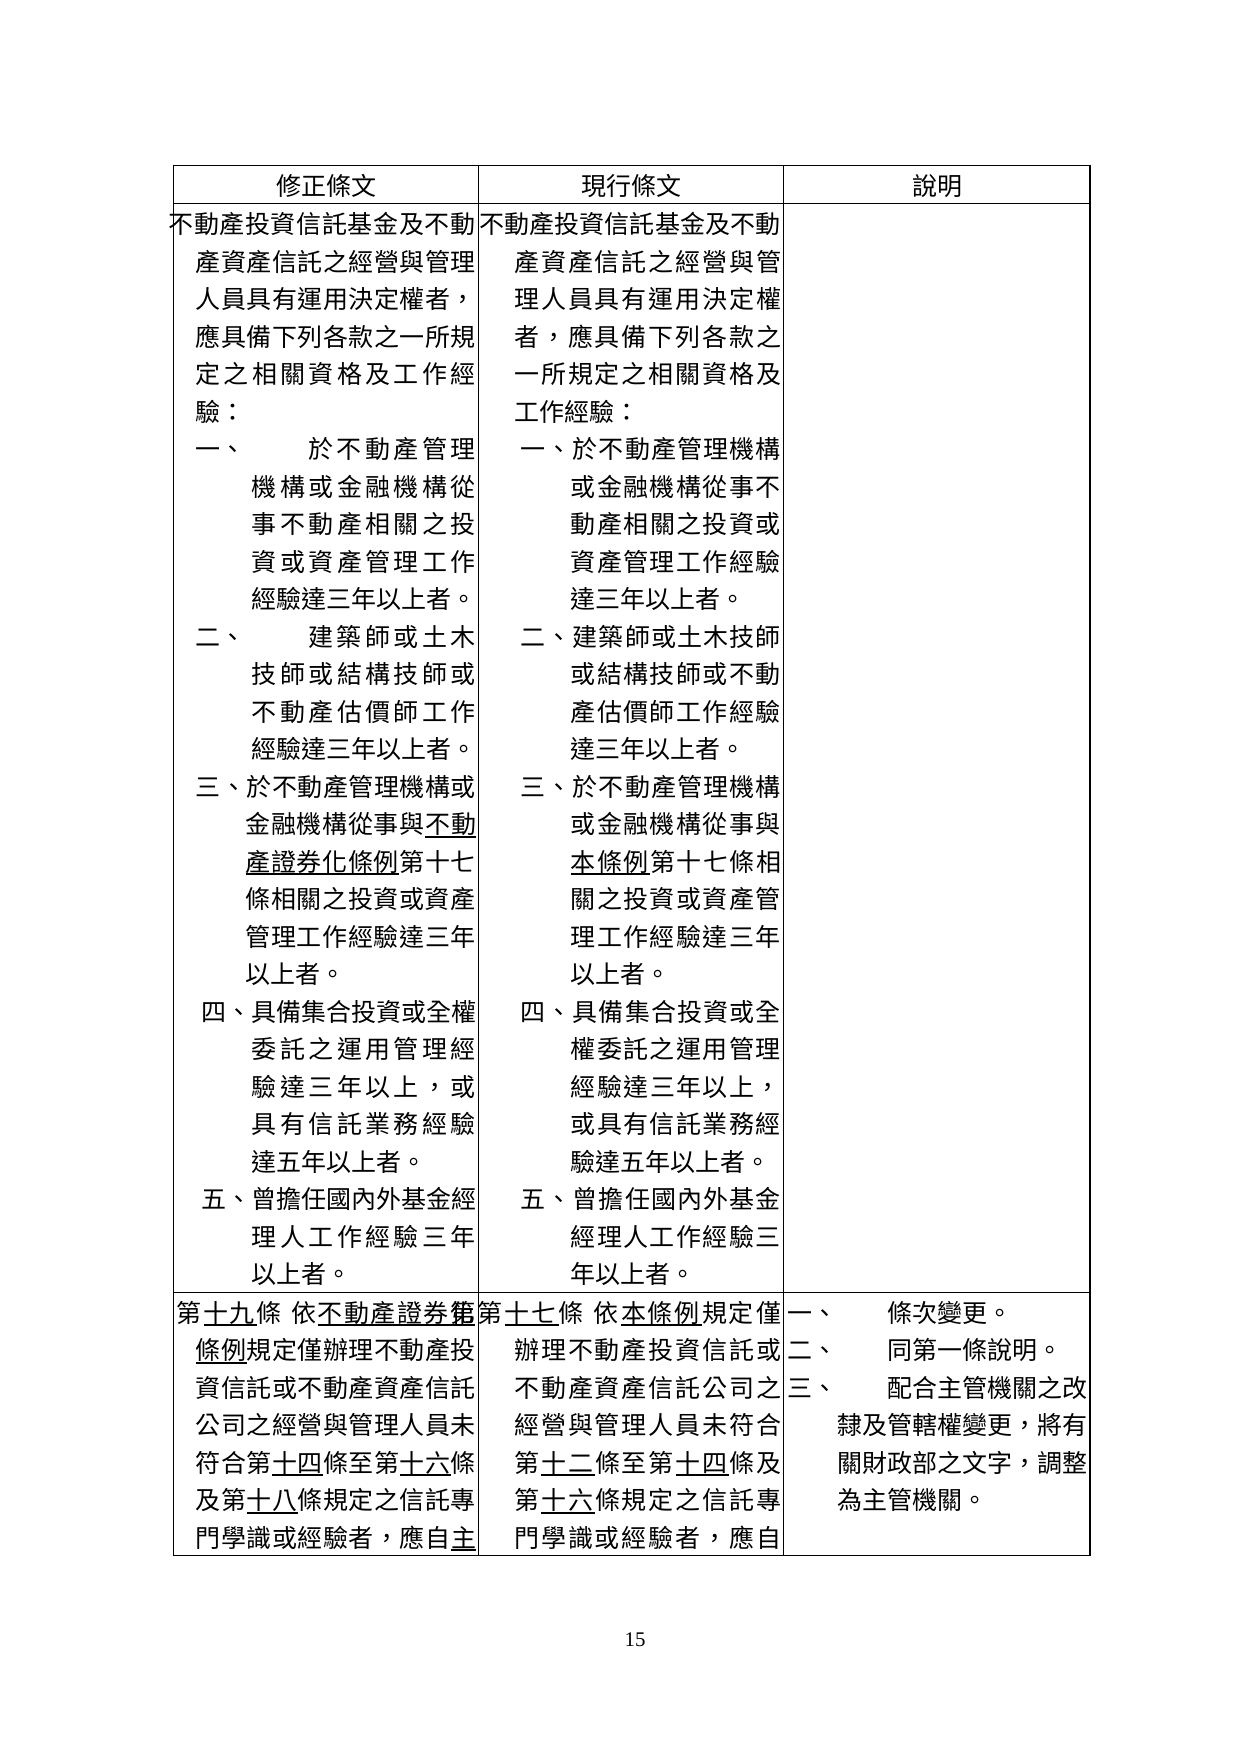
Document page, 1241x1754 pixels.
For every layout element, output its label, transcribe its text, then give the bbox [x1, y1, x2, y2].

table_cell 第十九條 依不動產證券化條例規定僅辦理不動產投資信託或不動產資產信託公司之經營與管理人員未符合第十四條至第十六條及第十八條規定之信託專門學識或經驗者，應自主管機關核准其設立後一年內調整至符合規定。 [174, 1293, 478, 1555]
table_header 現行條文 [479, 166, 783, 203]
table_cell 第第十六條 不動產投資信託基金應至少指定一名具有運用決定權人員，專責處理基金資產運用及管理之事務。 不動產投資信託基金及不動產資產信託之經營與管理人員具有運用決定權者，應具備下列各款之一所規定之相關資格及工作經驗： 一、於不動產管理機構或金融機構從事不動產相關之投資或資產管理工作經驗達三年以上者。 二、建築師或土木技師或結構技師或不動產估價師工作經驗達三年以上者。 三、於不動產管理機構或金融機構從事與本條例第十七條相關之投資或資產管理工作經驗達三年以上者。 四、具備集合投資或全權委託之運用管理經驗達三年以上，或具有信託業務經驗達五年以上者。 五、曾擔任國內外基金經理人工作經驗三年以上者。 [479, 204, 783, 1292]
table_cell 第第十七條 依本條例規定僅辦理不動產投資信託或不動產資產信託公司之經營與管理人員未符合第十二條至第十四條及第十六條規定之信託專門學識或經驗者，應自財政部核准其設立後一年內調整至符合規定。 [479, 1293, 783, 1555]
table_cell 條次變更。 同第一條說明。 配合主管機關之改隸及管轄權變更，將有關財政部之文字，調整為主管機關。 [784, 1293, 1089, 1555]
table_header 修正條文 [174, 166, 478, 203]
table_header 說明 [784, 166, 1089, 203]
table_cell [784, 204, 1089, 1292]
table_cell 第第十八條 不動產投資信託基金應至少指定一名具有運用決定權人員，專責處理基金資產運用及管理之事務。 不動產投資信託基金及不動產資產信託之經營與管理人員具有運用決定權者，應具備下列各款之一所規定之相關資格及工作經驗： 於不動產管理機構或金融機構從事不動產相關之投資或資產管理工作經驗達三年以上者。 建築師或土木技師或結構技師或不動產估價師工作經驗達三年以上者。 三、於不動產管理機構或金融機構從事與不動產證券化條例第十七條相關之投資或資產管理工作經驗達三年以上者。 四、具備集合投資或全權委託之運用管理經驗達三年以上，或具有信託業務經驗達五年以上者。 五、曾擔任國內外基金經理人工作經驗三年以上者。 [174, 204, 478, 1292]
